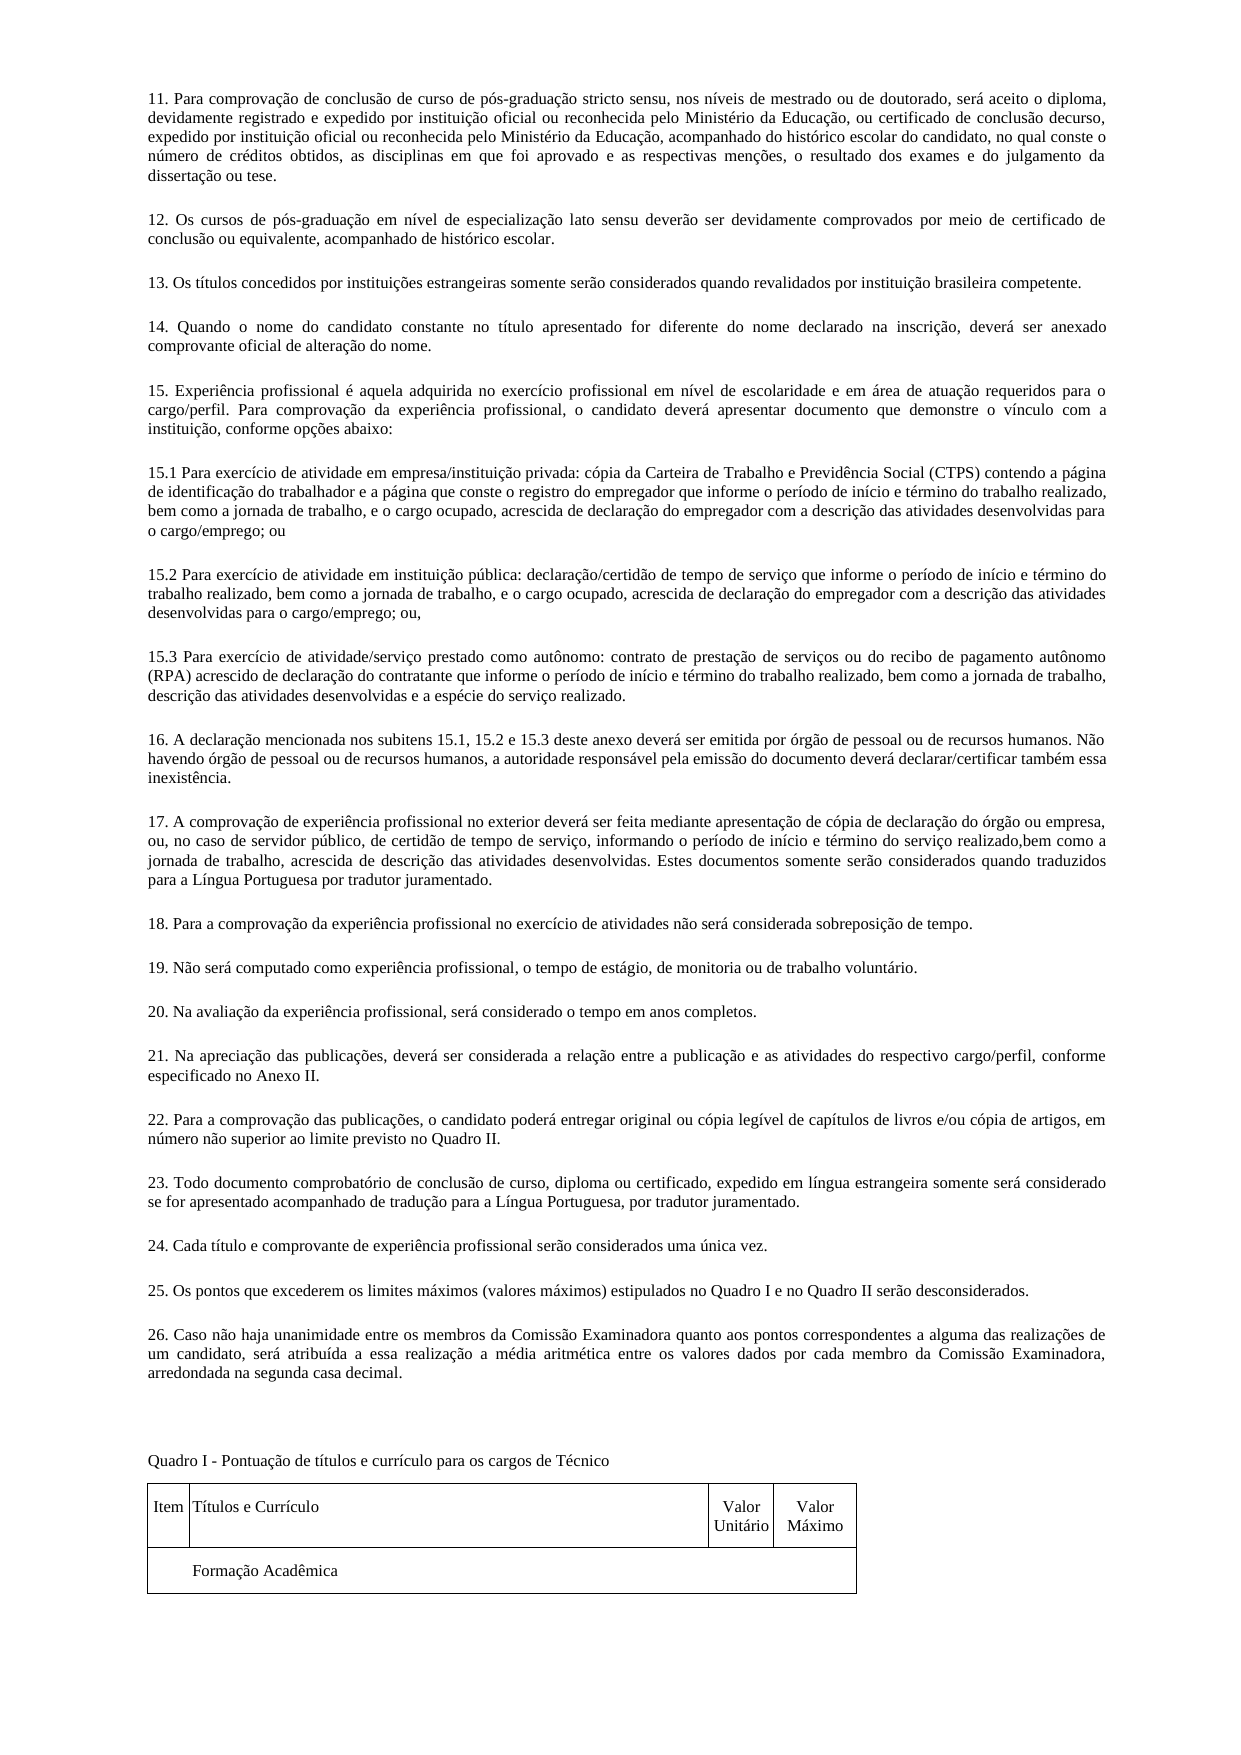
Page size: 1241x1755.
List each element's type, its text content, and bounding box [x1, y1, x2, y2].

text 15. Experiência profissional é aquela adquirida no exercício profissional em nível de escolaridade e em área de atuação requeridos para o cargo/perfil. Para comprovação da experiência profissional, o candidato deverá apresentar documento que demonstre o vínculo com a instituição, conforme opções abaixo: [148, 380, 1107, 438]
text 17. A comprovação de experiência profissional no exterior deverá ser feita mediante apresentação de cópia de declaração do órgão ou empresa, ou, no caso de servidor público, de certidão de tempo de serviço, informando o período de início e término do serviço realizado,bem como a jornada de trabalho, acrescida de descrição das atividades desenvolvidas. Estes documentos somente serão considerados quando traduzidos para a Língua Portuguesa por tradutor juramentado. [148, 812, 1107, 889]
text Quadro I - Pontuação de títulos e currículo para os cargos de Técnico [148, 1451, 1107, 1470]
table_header Valor Unitário [709, 1484, 773, 1547]
text 20. Na avaliação da experiência profissional, será considerado o tempo em anos completos. [148, 1002, 1107, 1021]
text 14. Quando o nome do candidato constante no título apresentado for diferente do nome declarado na inscrição, deverá ser anexado comprovante oficial de alteração do nome. [148, 317, 1107, 355]
table_cell [774, 1548, 856, 1592]
text 21. Na apreciação das publicações, deverá ser considerada a relação entre a publicação e as atividades do respectivo cargo/perfil, conforme especificado no Anexo II. [148, 1046, 1107, 1084]
text 12. Os cursos de pós-graduação em nível de especialização lato sensu deverão ser devidamente comprovados por meio de certificado de conclusão ou equivalente, acompanhado de histórico escolar. [148, 209, 1107, 248]
text 25. Os pontos que excederem os limites máximos (valores máximos) estipulados no Quadro I e no Quadro II serão desconsiderados. [148, 1280, 1107, 1299]
text 11. Para comprovação de conclusão de curso de pós-graduação stricto sensu, nos níveis de mestrado ou de doutorado, será aceito o diploma, devidamente registrado e expedido por instituição oficial ou reconhecida pelo Ministério da Educação, ou certificado de conclusão decurso, expedido por instituição oficial ou reconhecida pelo Ministério da Educação, acompanhado do histórico escolar do candidato, no qual conste o número de créditos obtidos, as disciplinas em que foi aprovado e as respectivas menções, o resultado dos exames e do julgamento da dissertação ou tese. [148, 89, 1107, 184]
text 15.2 Para exercício de atividade em instituição pública: declaração/certidão de tempo de serviço que informe o período de início e término do trabalho realizado, bem como a jornada de trabalho, e o cargo ocupado, acrescida de declaração do empregador com a descrição das atividades desenvolvidas para o cargo/emprego; ou, [148, 564, 1107, 622]
table_header Item [148, 1484, 189, 1547]
table_cell [709, 1548, 774, 1592]
text 15.1 Para exercício de atividade em empresa/instituição privada: cópia da Carteira de Trabalho e Previdência Social (CTPS) contendo a página de identificação do trabalhador e a página que conste o registro do empregador que informe o período de início e término do trabalho realizado, bem como a jornada de trabalho, e o cargo ocupado, acrescida de declaração do empregador com a descrição das atividades desenvolvidas para o cargo/emprego; ou [148, 463, 1107, 539]
text 13. Os títulos concedidos por instituições estrangeiras somente serão considerados quando revalidados por instituição brasileira competente. [148, 273, 1107, 292]
text 24. Cada título e comprovante de experiência profissional serão considerados uma única vez. [148, 1236, 1107, 1255]
text 22. Para a comprovação das publicações, o candidato poderá entregar original ou cópia legível de capítulos de livros e/ou cópia de artigos, em número não superior ao limite previsto no Quadro II. [148, 1109, 1107, 1148]
text 15.3 Para exercício de atividade/serviço prestado como autônomo: contrato de prestação de serviços ou do recibo de pagamento autônomo (RPA) acrescido de declaração do contratante que informe o período de início e término do trabalho realizado, bem como a jornada de trabalho, descrição das atividades desenvolvidas e a espécie do serviço realizado. [148, 647, 1107, 704]
text 26. Caso não haja unanimidade entre os membros da Comissão Examinadora quanto aos pontos correspondentes a alguma das realizações de um candidato, será atribuída a essa realização a média aritmética entre os valores dados por cada membro da Comissão Examinadora, arredondada na segunda casa decimal. [148, 1324, 1107, 1382]
text 16. A declaração mencionada nos subitens 15.1, 15.2 e 15.3 deste anexo deverá ser emitida por órgão de pessoal ou de recursos humanos. Não havendo órgão de pessoal ou de recursos humanos, a autoridade responsável pela emissão do documento deverá declarar/certificar também essa inexistência. [148, 729, 1107, 787]
table_cell Formação Acadêmica [189, 1548, 709, 1592]
text 18. Para a comprovação da experiência profissional no exercício de atividades não será considerada sobreposição de tempo. [148, 914, 1107, 933]
text 19. Não será computado como experiência profissional, o tempo de estágio, de monitoria ou de trabalho voluntário. [148, 958, 1107, 977]
text 23. Todo documento comprobatório de conclusão de curso, diploma ou certificado, expedido em língua estrangeira somente será considerado se for apresentado acompanhado de tradução para a Língua Portuguesa, por tradutor juramentado. [148, 1173, 1107, 1211]
table_header Títulos e Currículo [190, 1484, 708, 1547]
table_header Valor Máximo [774, 1484, 856, 1547]
table_cell [148, 1548, 189, 1592]
